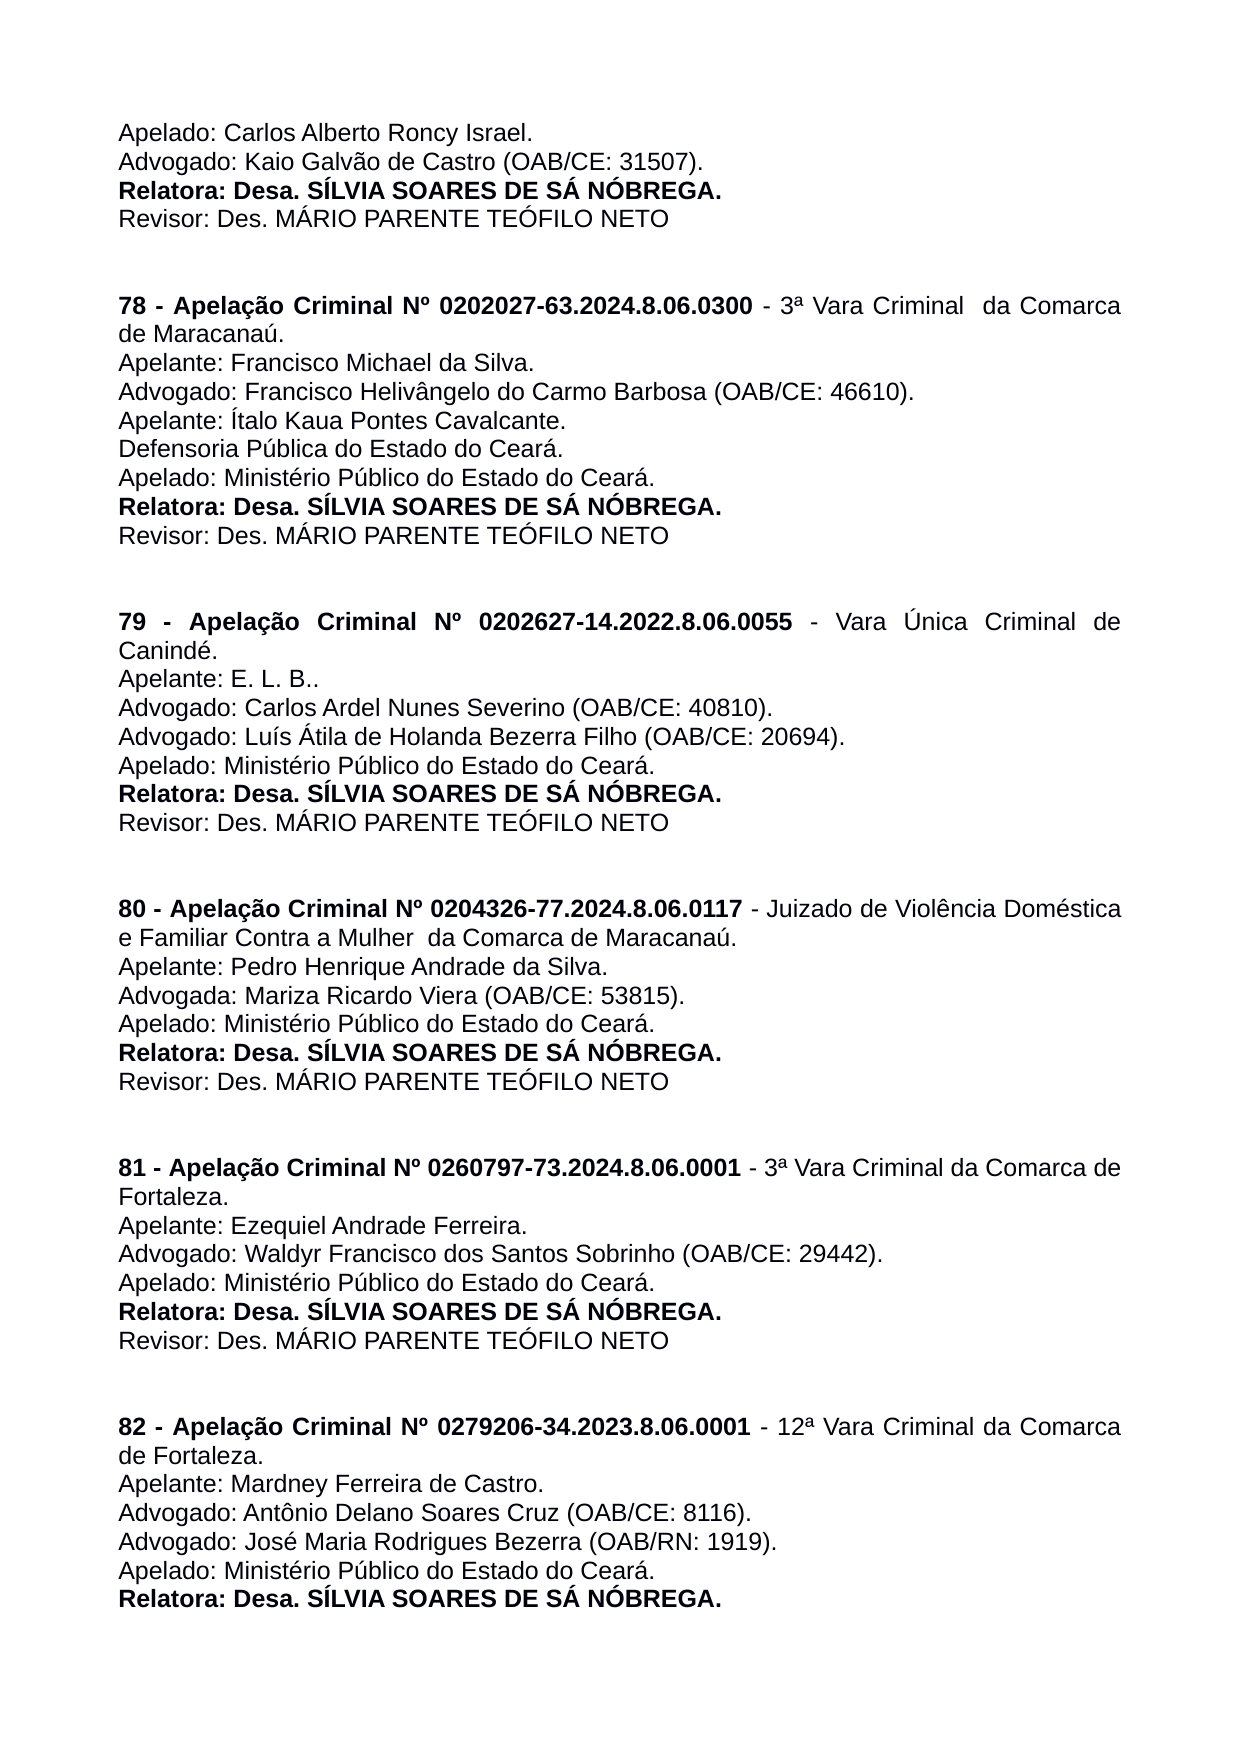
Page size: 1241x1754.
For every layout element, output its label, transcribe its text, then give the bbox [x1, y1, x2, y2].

text 81 - Apelação Criminal Nº 0260797-73.2024.8.06.0001 - 3ª Vara Criminal da Comarca de Fortaleza. [118, 1153, 1122, 1211]
text Relatora: Desa. SÍLVIA SOARES DE SÁ NÓBREGA. [118, 779, 1122, 808]
text Apelado: Ministério Público do Estado do Ceará. [118, 463, 1122, 492]
text Relatora: Desa. SÍLVIA SOARES DE SÁ NÓBREGA. [118, 1584, 1122, 1613]
text Relatora: Desa. SÍLVIA SOARES DE SÁ NÓBREGA. [118, 1297, 1122, 1326]
text Advogada: Mariza Ricardo Viera (OAB/CE: 53815). [118, 981, 1122, 1009]
text Relatora: Desa. SÍLVIA SOARES DE SÁ NÓBREGA. [118, 492, 1122, 521]
text Revisor: Des. MÁRIO PARENTE TEÓFILO NETO [118, 204, 1122, 233]
text Advogado: José Maria Rodrigues Bezerra (OAB/RN: 1919). [118, 1527, 1122, 1556]
text Apelante: Ítalo Kaua Pontes Cavalcante. [118, 406, 1122, 434]
text Advogado: Luís Átila de Holanda Bezerra Filho (OAB/CE: 20694). [118, 722, 1122, 751]
text Advogado: Waldyr Francisco dos Santos Sobrinho (OAB/CE: 29442). [118, 1239, 1122, 1268]
text Apelado: Ministério Público do Estado do Ceará. [118, 1009, 1122, 1038]
text 78 - Apelação Criminal Nº 0202027-63.2024.8.06.0300 - 3ª Vara Criminal da Comarca de Maracanaú. [118, 291, 1122, 348]
text Apelante: E. L. B.. [118, 664, 1122, 693]
text Revisor: Des. MÁRIO PARENTE TEÓFILO NETO [118, 1067, 1122, 1096]
text Apelado: Ministério Público do Estado do Ceará. [118, 1556, 1122, 1584]
text 82 - Apelação Criminal Nº 0279206-34.2023.8.06.0001 - 12ª Vara Criminal da Comarca de Fortaleza. [118, 1412, 1122, 1469]
text Advogado: Antônio Delano Soares Cruz (OAB/CE: 8116). [118, 1498, 1122, 1527]
text 79 - Apelação Criminal Nº 0202627-14.2022.8.06.0055 - Vara Única Criminal de Canindé. [118, 607, 1122, 664]
text Apelante: Ezequiel Andrade Ferreira. [118, 1211, 1122, 1239]
text Apelado: Ministério Público do Estado do Ceará. [118, 751, 1122, 779]
text Relatora: Desa. SÍLVIA SOARES DE SÁ NÓBREGA. [118, 1038, 1122, 1067]
text Apelado: Ministério Público do Estado do Ceará. [118, 1268, 1122, 1297]
text Advogado: Carlos Ardel Nunes Severino (OAB/CE: 40810). [118, 693, 1122, 722]
text Relatora: Desa. SÍLVIA SOARES DE SÁ NÓBREGA. [118, 176, 1122, 204]
text Revisor: Des. MÁRIO PARENTE TEÓFILO NETO [118, 521, 1122, 549]
text Revisor: Des. MÁRIO PARENTE TEÓFILO NETO [118, 808, 1122, 837]
text Apelante: Francisco Michael da Silva. [118, 348, 1122, 377]
text Defensoria Pública do Estado do Ceará. [118, 434, 1122, 463]
text Advogado: Kaio Galvão de Castro (OAB/CE: 31507). [118, 147, 1122, 176]
text 80 - Apelação Criminal Nº 0204326-77.2024.8.06.0117 - Juizado de Violência Doméstica e Familiar Contra a Mulher da Comarca de Maracanaú. [118, 894, 1122, 952]
text Apelante: Mardney Ferreira de Castro. [118, 1469, 1122, 1498]
text Revisor: Des. MÁRIO PARENTE TEÓFILO NETO [118, 1326, 1122, 1354]
text Apelante: Pedro Henrique Andrade da Silva. [118, 952, 1122, 981]
text Apelado: Carlos Alberto Roncy Israel. [118, 118, 1122, 147]
text Advogado: Francisco Helivângelo do Carmo Barbosa (OAB/CE: 46610). [118, 377, 1122, 406]
